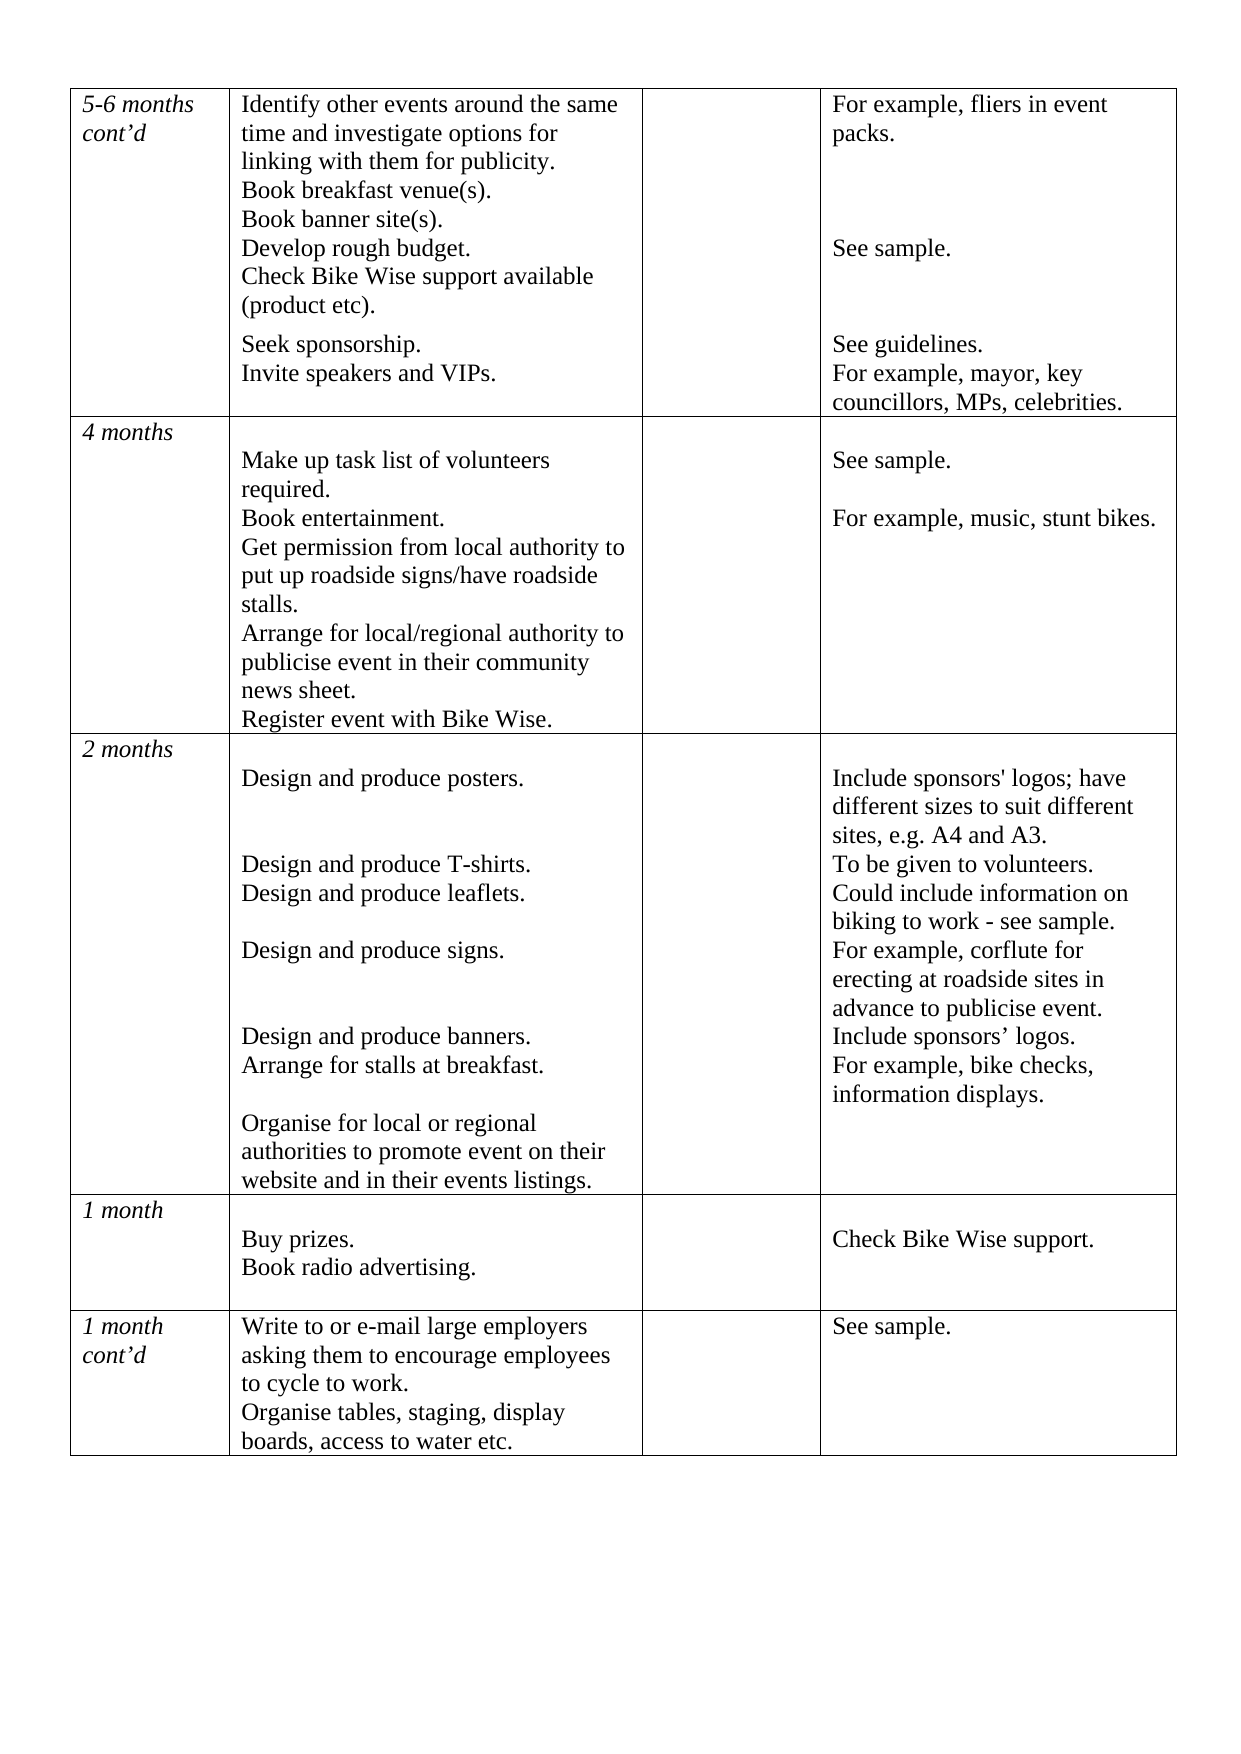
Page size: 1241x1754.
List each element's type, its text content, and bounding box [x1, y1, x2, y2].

table_cell [643, 358, 820, 416]
table_cell [643, 233, 820, 261]
table_cell [643, 734, 820, 763]
table_cell [643, 878, 820, 935]
table_cell Arrange for stalls at breakfast. [230, 1050, 642, 1108]
table_cell [821, 417, 1176, 445]
table_cell [643, 204, 820, 233]
table_cell See sample. [821, 445, 1176, 503]
table_cell [71, 233, 229, 261]
table_cell Include sponsors' logos; have different sizes to suit different sites, e.g. A4 and A3. [821, 763, 1176, 849]
table_cell [71, 704, 229, 733]
table_cell Organise for local or regional authorities to promote event on their website and in their events listings. [230, 1108, 642, 1194]
table_cell [230, 1195, 642, 1224]
table_cell [821, 704, 1176, 733]
table_cell [643, 935, 820, 1021]
table_cell [71, 763, 229, 849]
table_cell [643, 532, 820, 618]
table_cell [71, 503, 229, 532]
table_cell [643, 503, 820, 532]
table_cell [230, 734, 642, 763]
table_cell Make up task list of volunteers required. [230, 445, 642, 503]
table_cell Design and produce posters. [230, 763, 642, 849]
table_cell [71, 1224, 229, 1252]
table_cell [821, 204, 1176, 233]
table_cell For example, music, stunt bikes. [821, 503, 1176, 532]
table_cell [643, 175, 820, 204]
table_cell For example, bike checks, information displays. [821, 1050, 1176, 1108]
table_cell [71, 849, 229, 878]
table_cell For example, corflute for erecting at roadside sites in advance to publicise event. [821, 935, 1176, 1021]
table_cell Design and produce banners. [230, 1021, 642, 1050]
table_cell [71, 445, 229, 503]
table_cell [71, 618, 229, 704]
table_cell Could include information on biking to work - see sample. [821, 878, 1176, 935]
table_cell Book entertainment. [230, 503, 642, 532]
table_cell [71, 329, 229, 358]
table_cell Book breakfast venue(s). [230, 175, 642, 204]
table_cell [643, 329, 820, 358]
table_cell [643, 1050, 820, 1108]
table_cell [71, 532, 229, 618]
table_cell [71, 1253, 229, 1310]
table_cell [643, 1311, 820, 1397]
table_cell See sample. [821, 1311, 1176, 1397]
table_cell [821, 618, 1176, 704]
table_cell Check Bike Wise support. [821, 1224, 1176, 1252]
table_cell See guidelines. [821, 329, 1176, 358]
table_cell Design and produce T-shirts. [230, 849, 642, 878]
table_cell [71, 1397, 229, 1455]
table_cell Buy prizes. [230, 1224, 642, 1252]
table_cell [643, 417, 820, 445]
table_cell [643, 704, 820, 733]
table_cell [643, 618, 820, 704]
table_cell [230, 417, 642, 445]
table_cell [821, 1108, 1176, 1194]
table_cell [71, 358, 229, 416]
table_cell 4 months [71, 417, 229, 445]
table_cell For example, mayor, key councillors, MPs, celebrities. [821, 358, 1176, 416]
table_cell Arrange for local/regional authority to publicise event in their community news sheet. [230, 618, 642, 704]
table_cell [643, 1108, 820, 1194]
table_cell [71, 204, 229, 233]
table_cell Design and produce signs. [230, 935, 642, 1021]
table_cell [71, 1050, 229, 1108]
table_cell [71, 1108, 229, 1194]
table_cell [71, 935, 229, 1021]
table_cell [71, 1021, 229, 1050]
table_cell Invite speakers and VIPs. [230, 358, 642, 416]
table_header Identify other events around the same time and investigate options for linking with them for publicity. [230, 89, 642, 175]
table_cell [71, 878, 229, 935]
table_cell Organise tables, staging, display boards, access to water etc. [230, 1397, 642, 1455]
table_cell To be given to volunteers. [821, 849, 1176, 878]
table_header 5-6 months cont’d [71, 89, 229, 175]
table_cell [643, 1397, 820, 1455]
table_cell [821, 1397, 1176, 1455]
table_cell Check Bike Wise support available (product etc). [230, 261, 642, 329]
table_cell Book radio advertising. [230, 1253, 642, 1310]
table_cell [643, 1195, 820, 1224]
table_cell [821, 261, 1176, 329]
table_cell Include sponsors’ logos. [821, 1021, 1176, 1050]
table_cell Develop rough budget. [230, 233, 642, 261]
table_cell 2 months [71, 734, 229, 763]
table_cell [643, 1224, 820, 1252]
table_cell [643, 445, 820, 503]
table_cell [643, 763, 820, 849]
table_cell [71, 175, 229, 204]
table_cell Book banner site(s). [230, 204, 642, 233]
table_cell [821, 1253, 1176, 1310]
table_cell [643, 261, 820, 329]
table_cell [643, 1021, 820, 1050]
table_cell Get permission from local authority to put up roadside signs/have roadside stalls. [230, 532, 642, 618]
table_cell [643, 849, 820, 878]
table_cell See sample. [821, 233, 1176, 261]
table_header [643, 89, 820, 175]
table_cell [821, 532, 1176, 618]
table_cell [821, 175, 1176, 204]
table_header For example, fliers in event packs. [821, 89, 1176, 175]
table_cell [821, 734, 1176, 763]
table_cell 1 month [71, 1195, 229, 1224]
table_cell [71, 261, 229, 329]
table_cell 1 month cont’d [71, 1311, 229, 1397]
table_cell Write to or e-mail large employers asking them to encourage employees to cycle to work. [230, 1311, 642, 1397]
table_cell [821, 1195, 1176, 1224]
table_cell [643, 1253, 820, 1310]
table_cell Design and produce leaflets. [230, 878, 642, 935]
table_cell Register event with Bike Wise. [230, 704, 642, 733]
table_cell Seek sponsorship. [230, 329, 642, 358]
